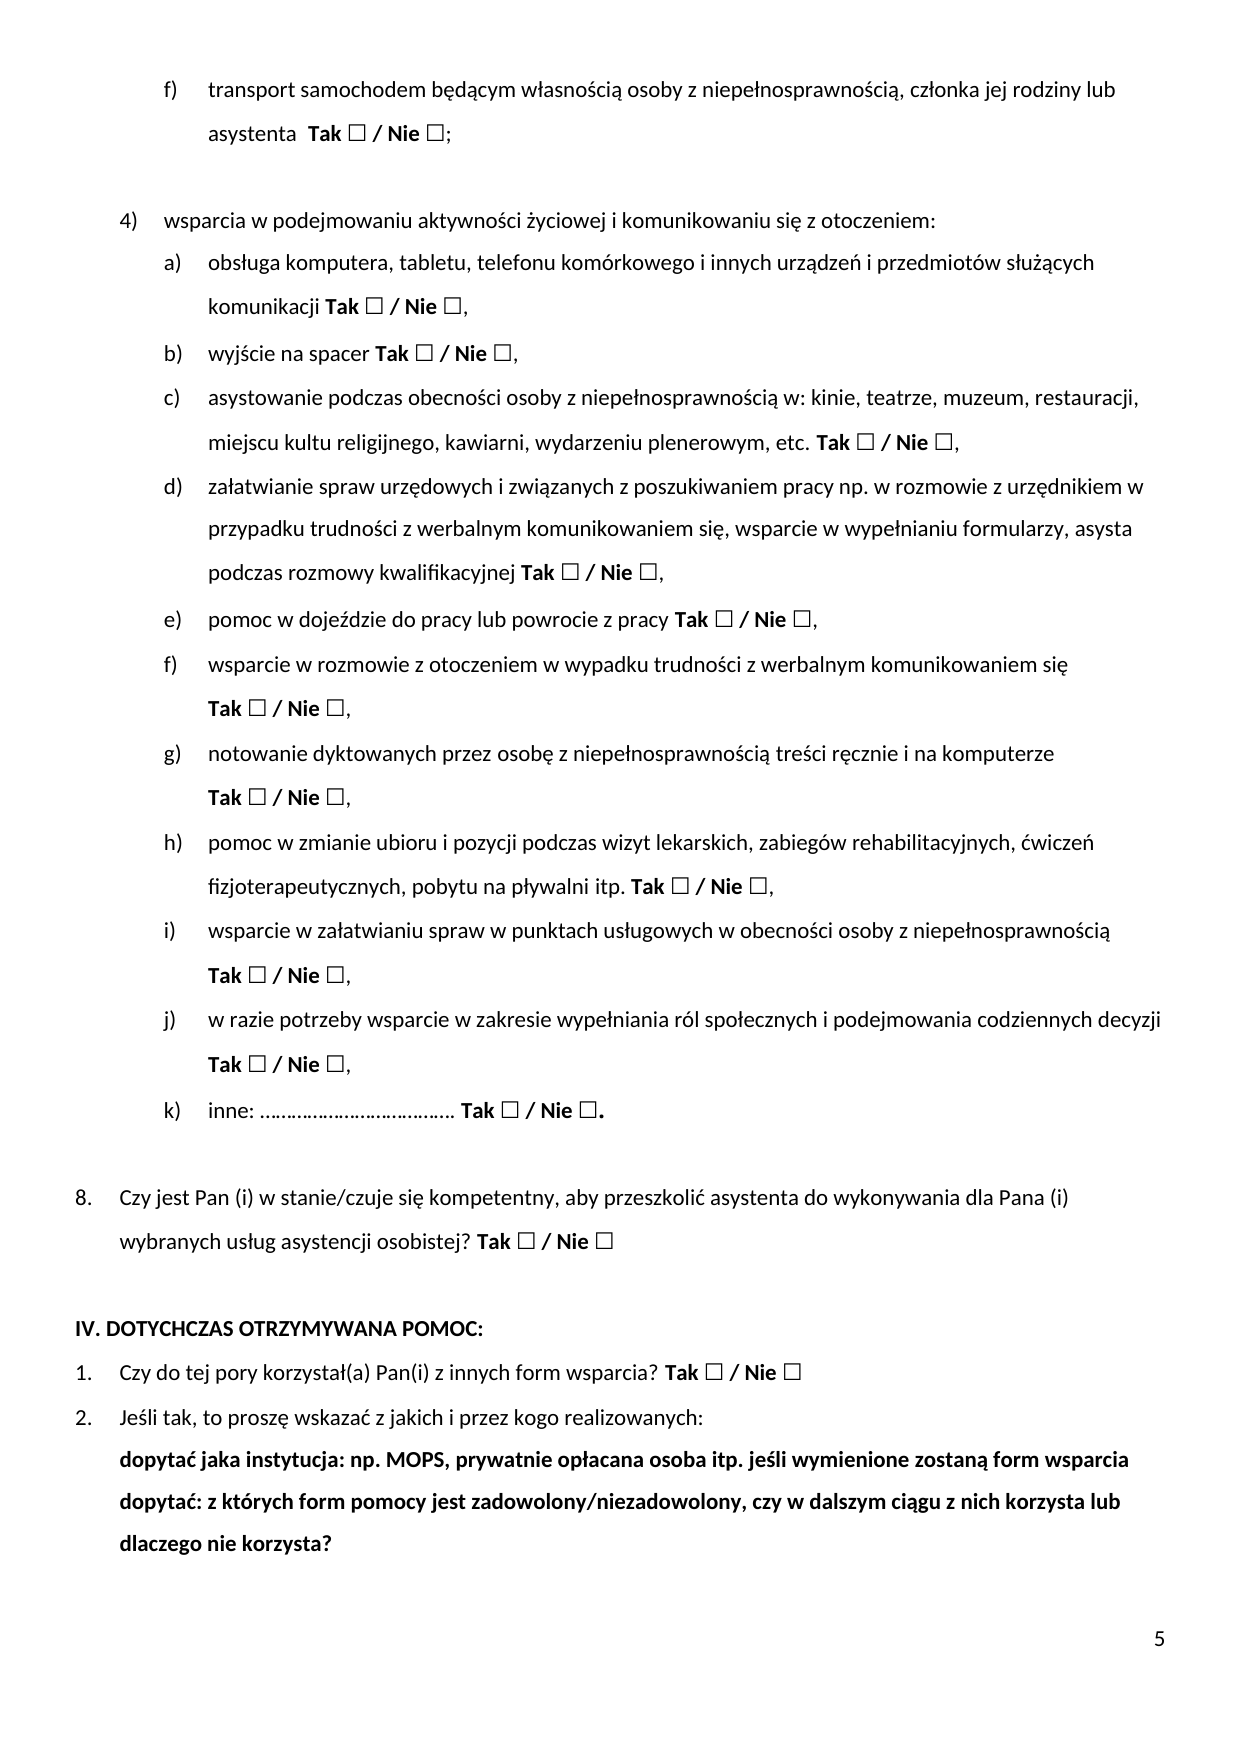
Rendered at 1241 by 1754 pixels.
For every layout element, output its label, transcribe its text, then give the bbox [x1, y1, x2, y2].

list załatwianie spraw urzędowych i związanych z poszukiwaniem pracy np. w rozmowie z urzędnikiem w przypadku trudności z werbalnym komunikowaniem się, wsparcie w wypełnianiu formularzy, asysta podczas rozmowy kwalifikacyjnej Tak ☐ / Nie ☐, [164, 472, 1165, 588]
list Czy do tej pory korzystał(a) Pan(i) z innych form wsparcia? Tak ☐ / Nie ☐ [75, 1356, 1165, 1387]
text 8. Czy jest Pan (i) w stanie/czuje się kompetentny, aby przeszkolić asystenta do wykonywania dla Pana (i) wybranych usług asystencji osobistej? Tak ☐ / Nie ☐ [75, 1183, 1165, 1256]
list pomoc w dojeździe do pracy lub powrocie z pracy Tak ☐ / Nie ☐, [164, 603, 1165, 634]
list Jeśli tak, to proszę wskazać z jakich i przez kogo realizowanych: [75, 1403, 1165, 1431]
list Tak ☐ / Nie ☐, [208, 781, 1165, 812]
list asystowanie podczas obecności osoby z niepełnosprawnością w: kinie, teatrze, muzeum, restauracji, miejscu kultu religijnego, kawiarni, wydarzeniu plenerowym, etc. Tak ☐ / Nie ☐, [164, 383, 1165, 457]
list w razie potrzeby wsparcie w zakresie wypełniania ról społecznych i podejmowania codziennych decyzji Tak ☐ / Nie ☐, [164, 1006, 1165, 1079]
list wyjście na spacer Tak ☐ / Nie ☐, [164, 337, 1165, 368]
list transport samochodem będącym własnością osoby z niepełnosprawnością, członka jej rodziny lub asystenta Tak ☐ / Nie ☐; [164, 75, 1165, 148]
list inne: ………………………………. Tak ☐ / Nie ☐. [164, 1094, 1165, 1126]
list Tak ☐ / Nie ☐, [208, 692, 1165, 723]
list obsługa komputera, tabletu, telefonu komórkowego i innych urządzeń i przedmiotów służących komunikacji Tak ☐ / Nie ☐, [164, 248, 1165, 321]
list pomoc w zmianie ubioru i pozycji podczas wizyt lekarskich, zabiegów rehabilitacyjnych, ćwiczeń fizjoterapeutycznych, pobytu na pływalni itp. Tak ☐ / Nie ☐, [164, 828, 1165, 901]
text IV. DOTYCHCZAS OTRZYMYWANA POMOC: [75, 1314, 1165, 1342]
text dopytać jaka instytucja: np. MOPS, prywatnie opłacana osoba itp. jeśli wymienione zostaną form wsparcia dopytać: z których form pomocy jest zadowolony/niezadowolony, czy w dalszym ciągu z nich korzysta lub dlaczego nie korzysta? [119, 1445, 1165, 1557]
list notowanie dyktowanych przez osobę z niepełnosprawnością treści ręcznie i na komputerze [164, 739, 1165, 767]
list wsparcie w załatwianiu spraw w punktach usługowych w obecności osoby z niepełnosprawnością [164, 917, 1165, 945]
list Tak ☐ / Nie ☐, [208, 959, 1165, 990]
list wsparcie w rozmowie z otoczeniem w wypadku trudności z werbalnym komunikowaniem się [164, 650, 1165, 678]
list wsparcia w podejmowaniu aktywności życiowej i komunikowaniu się z otoczeniem: [119, 206, 1165, 234]
